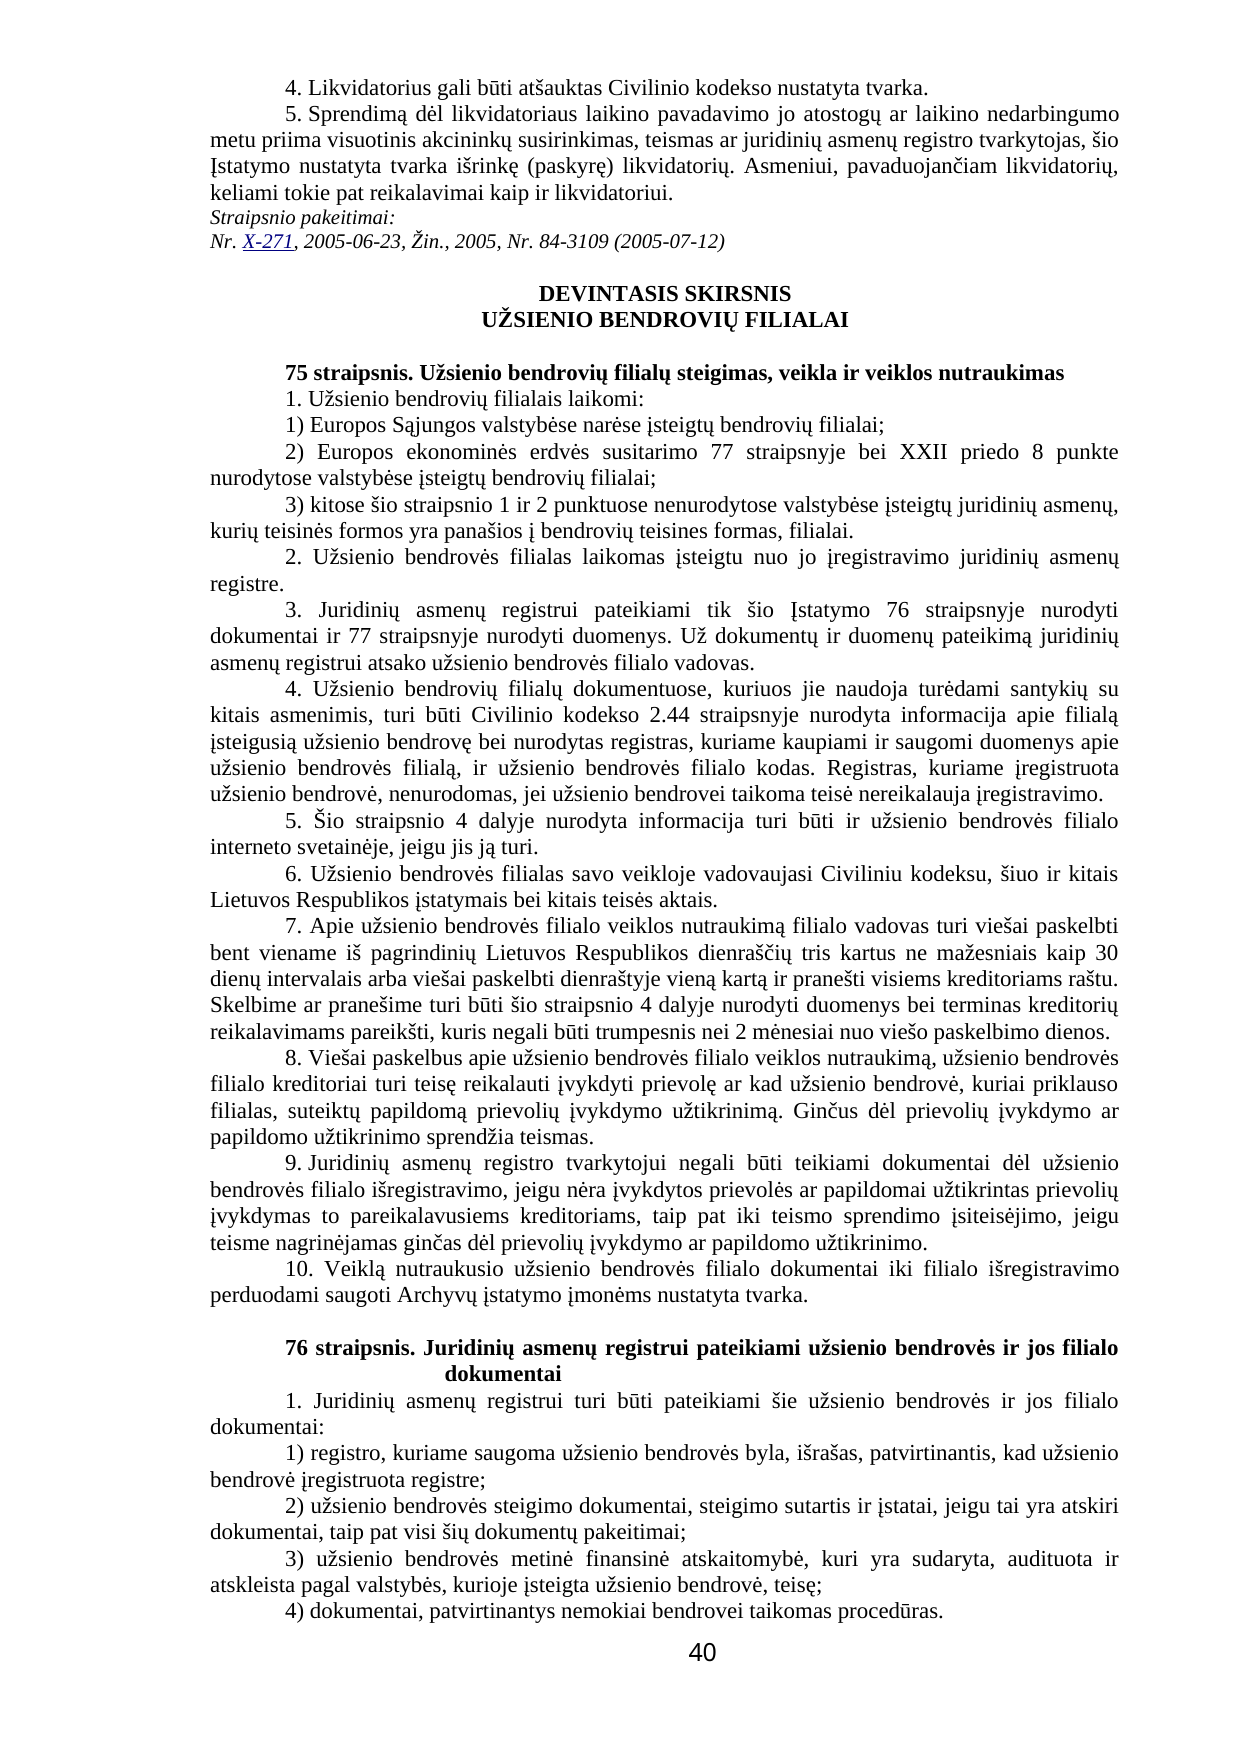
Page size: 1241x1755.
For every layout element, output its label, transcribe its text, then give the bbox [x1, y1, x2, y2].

text 1. Juridinių asmenų registrui turi būti pateikiami šie užsienio bendrovės ir jos filialo dokumentai: [210, 1387, 1120, 1439]
text 2) užsienio bendrovės steigimo dokumentai, steigimo sutartis ir įstatai, jeigu tai yra atskiri dokumentai, taip pat visi šių dokumentų pakeitimai; [210, 1492, 1120, 1545]
text 5. Sprendimą dėl likvidatoriaus laikino pavadavimo jo atostogų ar laikino nedarbingumo metu priima visuotinis akcininkų susirinkimas, teismas ar juridinių asmenų registro tvarkytojas, šio Įstatymo nustatyta tvarka išrinkę (paskyrę) likvidatorių. Asmeniui, pavaduojančiam likvidatorių, keliami tokie pat reikalavimai kaip ir likvidatoriui. [210, 100, 1120, 205]
text Nr. X-271, 2005-06-23, Žin., 2005, Nr. 84-3109 (2005-07-12) [210, 229, 1120, 253]
text 3) užsienio bendrovės metinė finansinė atskaitomybė, kuri yra sudaryta, audituota ir atskleista pagal valstybės, kurioje įsteigta užsienio bendrovė, teisę; [210, 1545, 1120, 1597]
text 75 straipsnis. Užsienio bendrovių filialų steigimas, veikla ir veiklos nutraukimas [285, 359, 1120, 385]
text 2) Europos ekonominės erdvės susitarimo 77 straipsnyje bei XXII priedo 8 punkte nurodytose valstybėse įsteigtų bendrovių filialai; [210, 438, 1120, 491]
text Straipsnio pakeitimai: [210, 205, 1120, 229]
text 2. Užsienio bendrovės filialas laikomas įsteigtu nuo jo įregistravimo juridinių asmenų registre. [210, 543, 1120, 596]
text 7. Apie užsienio bendrovės filialo veiklos nutraukimą filialo vadovas turi viešai paskelbti bent viename iš pagrindinių Lietuvos Respublikos dienraščių tris kartus ne mažesniais kaip 30 dienų intervalais arba viešai paskelbti dienraštyje vieną kartą ir pranešti visiems kreditoriams raštu. Skelbime ar pranešime turi būti šio straipsnio 4 dalyje nurodyti duomenys bei terminas kreditorių reikalavimams pareikšti, kuris negali būti trumpesnis nei 2 mėnesiai nuo viešo paskelbimo dienos. [210, 912, 1120, 1044]
text 10. Veiklą nutraukusio užsienio bendrovės filialo dokumentai iki filialo išregistravimo perduodami saugoti Archyvų įstatymo įmonėms nustatyta tvarka. [210, 1255, 1120, 1308]
text 3. Juridinių asmenų registrui pateikiami tik šio Įstatymo 76 straipsnyje nurodyti dokumentai ir 77 straipsnyje nurodyti duomenys. Už dokumentų ir duomenų pateikimą juridinių asmenų registrui atsako užsienio bendrovės filialo vadovas. [210, 596, 1120, 675]
text UŽSIENIO BENDROVIŲ FILIALAI [210, 306, 1120, 332]
text 76 straipsnis. Juridinių asmenų registrui pateikiami užsienio bendrovės ir jos filialo dokumentai [285, 1334, 1120, 1387]
text 4. Likvidatorius gali būti atšauktas Civilinio kodekso nustatyta tvarka. [210, 73, 1120, 100]
text 1) Europos Sąjungos valstybėse narėse įsteigtų bendrovių filialai; [210, 412, 1120, 438]
text 4. Užsienio bendrovių filialų dokumentuose, kuriuos jie naudoja turėdami santykių su kitais asmenimis, turi būti Civilinio kodekso 2.44 straipsnyje nurodyta informacija apie filialą įsteigusią užsienio bendrovę bei nurodytas registras, kuriame kaupiami ir saugomi duomenys apie užsienio bendrovės filialą, ir užsienio bendrovės filialo kodas. Registras, kuriame įregistruota užsienio bendrovė, nenurodomas, jei užsienio bendrovei taikoma teisė nereikalauja įregistravimo. [210, 675, 1120, 807]
text 4) dokumentai, patvirtinantys nemokiai bendrovei taikomas procedūras. [210, 1597, 1120, 1624]
text 9. Juridinių asmenų registro tvarkytojui negali būti teikiami dokumentai dėl užsienio bendrovės filialo išregistravimo, jeigu nėra įvykdytos prievolės ar papildomai užtikrintas prievolių įvykdymas to pareikalavusiems kreditoriams, taip pat iki teismo sprendimo įsiteisėjimo, jeigu teisme nagrinėjamas ginčas dėl prievolių įvykdymo ar papildomo užtikrinimo. [210, 1149, 1120, 1255]
subtitle Devintasis skirsnis [210, 280, 1120, 306]
text 1. Užsienio bendrovių filialais laikomi: [210, 385, 1120, 412]
text 1) registro, kuriame saugoma užsienio bendrovės byla, išrašas, patvirtinantis, kad užsienio bendrovė įregistruota registre; [210, 1439, 1120, 1492]
text 8. Viešai paskelbus apie užsienio bendrovės filialo veiklos nutraukimą, užsienio bendrovės filialo kreditoriai turi teisę reikalauti įvykdyti prievolę ar kad užsienio bendrovė, kuriai priklauso filialas, suteiktų papildomą prievolių įvykdymo užtikrinimą. Ginčus dėl prievolių įvykdymo ar papildomo užtikrinimo sprendžia teismas. [210, 1044, 1120, 1149]
text 6. Užsienio bendrovės filialas savo veikloje vadovaujasi Civiliniu kodeksu, šiuo ir kitais Lietuvos Respublikos įstatymais bei kitais teisės aktais. [210, 859, 1120, 912]
text 5. Šio straipsnio 4 dalyje nurodyta informacija turi būti ir užsienio bendrovės filialo interneto svetainėje, jeigu jis ją turi. [210, 807, 1120, 859]
text 3) kitose šio straipsnio 1 ir 2 punktuose nenurodytose valstybėse įsteigtų juridinių asmenų, kurių teisinės formos yra panašios į bendrovių teisines formas, filialai. [210, 491, 1120, 543]
